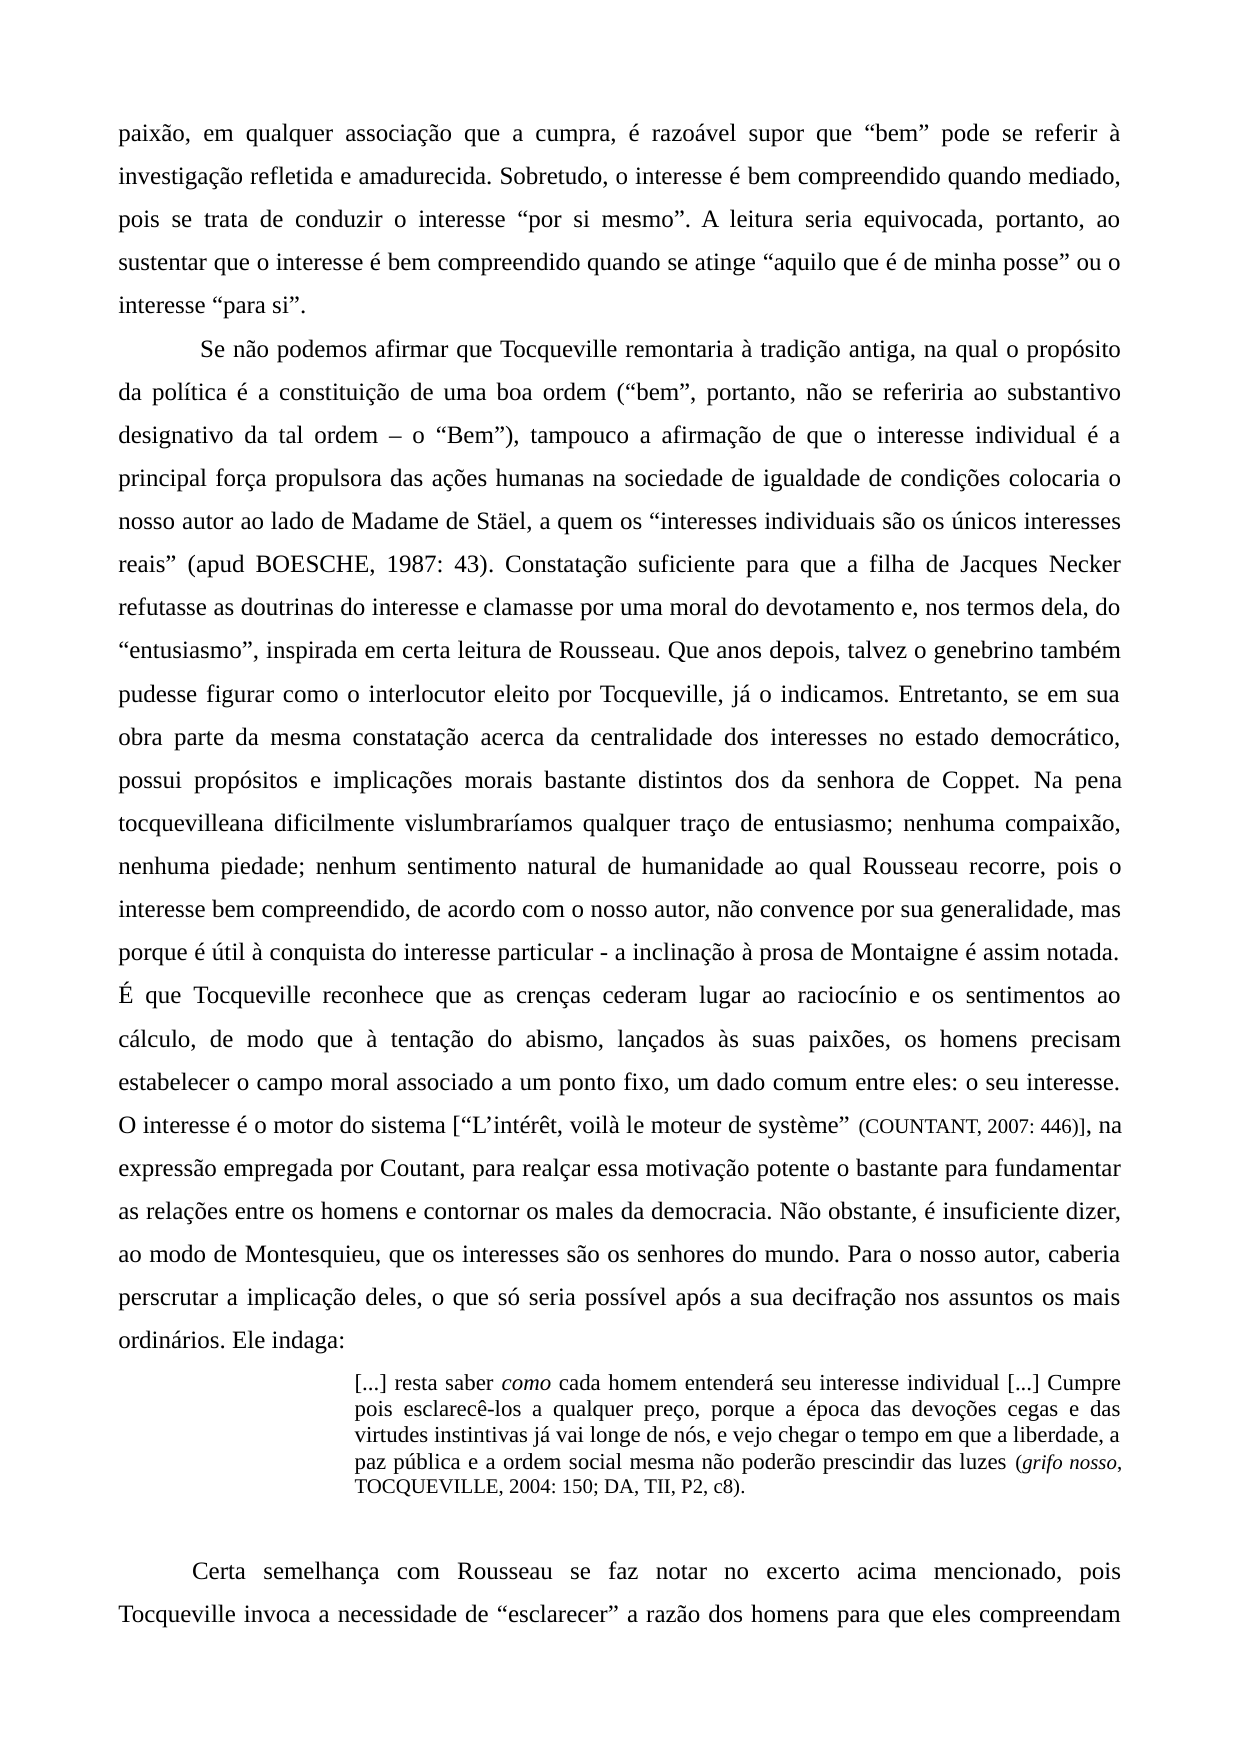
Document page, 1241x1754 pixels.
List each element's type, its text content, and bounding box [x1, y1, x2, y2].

text [...] resta saber como cada homem entenderá seu interesse individual [...] Cumpre pois esclarecê-los a qualquer preço, porque a época das devoções cegas e das virtudes instintivas já vai longe de nós, e vejo chegar o tempo em que a liberdade, a paz pública e a ordem social mesma não poderão prescindir das luzes (grifo nosso, TOCQUEVILLE, 2004: 150; DA, TII, P2, c8). [354, 1369, 1122, 1498]
text Certa semelhança com Rousseau se faz notar no excerto acima mencionado, pois Tocqueville invoca a necessidade de “esclarecer” a razão dos homens para que eles compreendam [118, 1556, 1122, 1628]
text Se não podemos afirmar que Tocqueville remontaria à tradição antiga, na qual o propósito da política é a constituição de uma boa ordem (“bem”, portanto, não se referiria ao substantivo designativo da tal ordem – o “Bem”), tampouco a afirmação de que o interesse individual é a principal força propulsora das ações humanas na sociedade de igualdade de condições colocaria o nosso autor ao lado de Madame de Stäel, a quem os “interesses individuais são os únicos interesses reais” (apud BOESCHE, 1987: 43). Constatação suficiente para que a filha de Jacques Necker refutasse as doutrinas do interesse e clamasse por uma moral do devotamento e, nos termos dela, do “entusiasmo”, inspirada em certa leitura de Rousseau. Que anos depois, talvez o genebrino também pudesse figurar como o interlocutor eleito por Tocqueville, já o indicamos. Entretanto, se em sua obra parte da mesma constatação acerca da centralidade dos interesses no estado democrático, possui propósitos e implicações morais bastante distintos dos da senhora de Coppet. Na pena tocquevilleana dificilmente vislumbraríamos qualquer traço de entusiasmo; nenhuma compaixão, nenhuma piedade; nenhum sentimento natural de humanidade ao qual Rousseau recorre, pois o interesse bem compreendido, de acordo com o nosso autor, não convence por sua generalidade, mas porque é útil à conquista do interesse particular - a inclinação à prosa de Montaigne é assim notada. É que Tocqueville reconhece que as crenças cederam lugar ao raciocínio e os sentimentos ao cálculo, de modo que à tentação do abismo, lançados às suas paixões, os homens precisam estabelecer o campo moral associado a um ponto fixo, um dado comum entre eles: o seu interesse. O interesse é o motor do sistema [“L’intérêt, voilà le moteur de système” (COUNTANT, 2007: 446)], na expressão empregada por Coutant, para realçar essa motivação potente o bastante para fundamentar as relações entre os homens e contornar os males da democracia. Não obstante, é insuficiente dizer, ao modo de Montesquieu, que os interesses são os senhores do mundo. Para o nosso autor, caberia perscrutar a implicação deles, o que só seria possível após a sua decifração nos assuntos os mais ordinários. Ele indaga: [118, 334, 1122, 1354]
text paixão, em qualquer associação que a cumpra, é razoável supor que “bem” pode se referir à investigação refletida e amadurecida. Sobretudo, o interesse é bem compreendido quando mediado, pois se trata de conduzir o interesse “por si mesmo”. A leitura seria equivocada, portanto, ao sustentar que o interesse é bem compreendido quando se atinge “aquilo que é de minha posse” ou o interesse “para si”. [118, 118, 1122, 319]
